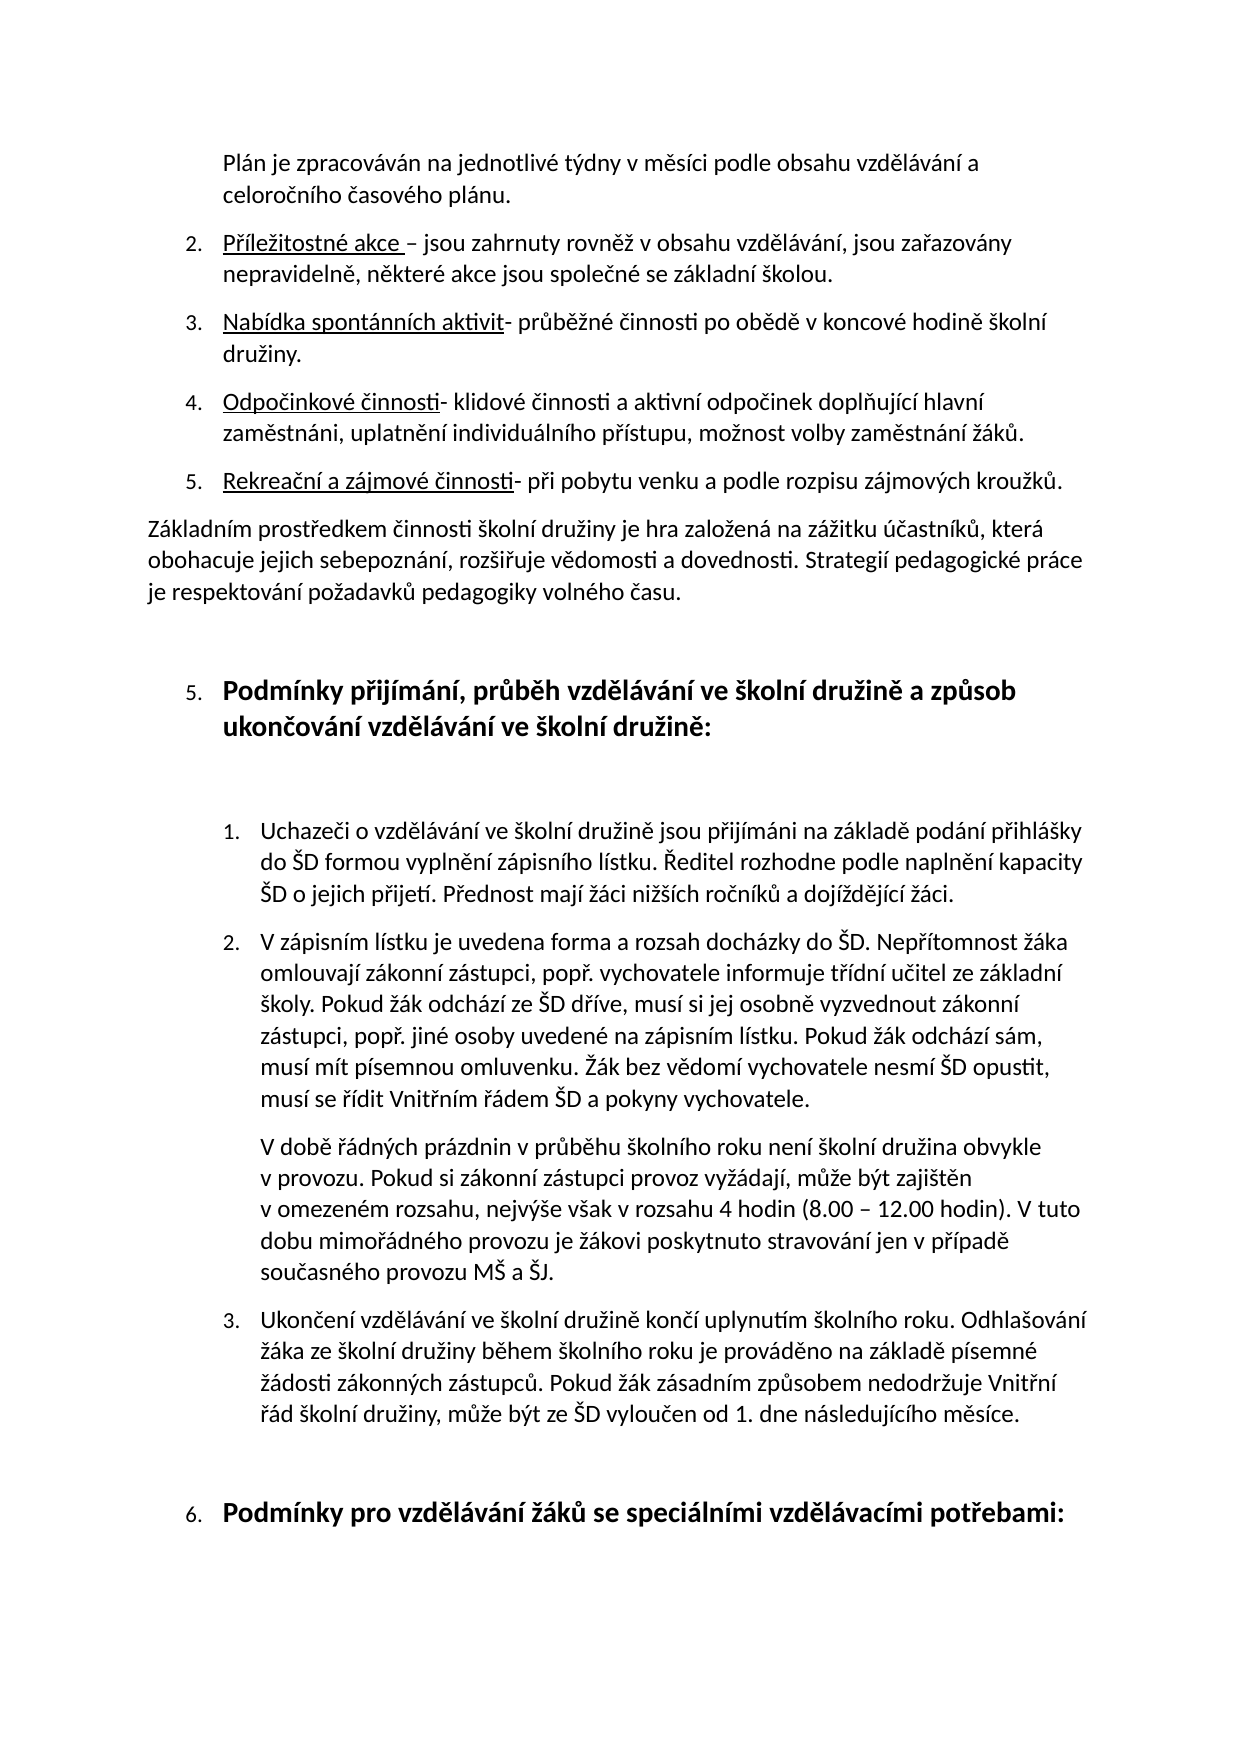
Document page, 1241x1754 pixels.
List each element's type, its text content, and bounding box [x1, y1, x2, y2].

list Odpočinkové činnosti- klidové činnosti a aktivní odpočinek doplňující hlavní zaměstnáni, uplatnění individuálního přístupu, možnost volby zaměstnání žáků. [185, 386, 1093, 448]
list Nabídka spontánních aktivit- průběžné činnosti po obědě v koncové hodině školní družiny. [185, 306, 1093, 368]
text Základním prostředkem činnosti školní družiny je hra založená na zážitku účastníků, která obohacuje jejich sebepoznání, rozšiřuje vědomosti a dovednosti. Strategií pedagogické práce je respektování požadavků pedagogiky volného času. [148, 513, 1093, 606]
list Podmínky přijímání, průběh vzdělávání ve školní družině a způsob ukončování vzdělávání ve školní družině: [185, 672, 1093, 744]
list Podmínky pro vzdělávání žáků se speciálními vzdělávacími potřebami: [185, 1494, 1093, 1530]
list V zápisním lístku je uvedena forma a rozsah docházky do ŠD. Nepřítomnost žáka omlouvají zákonní zástupci, popř. vychovatele informuje třídní učitel ze základní školy. Pokud žák odchází ze ŠD dříve, musí si jej osobně vyzvednout zákonní zástupci, popř. jiné osoby uvedené na zápisním lístku. Pokud žák odchází sám, musí mít písemnou omluvenku. Žák bez vědomí vychovatele nesmí ŠD opustit, musí se řídit Vnitřním řádem ŠD a pokyny vychovatele. [223, 926, 1093, 1113]
list Uchazeči o vzdělávání ve školní družině jsou přijímáni na základě podání přihlášky do ŠD formou vyplnění zápisního lístku. Ředitel rozhodne podle naplnění kapacity ŠD o jejich přijetí. Přednost mají žáci nižších ročníků a dojíždějící žáci. [223, 815, 1093, 908]
list Příležitostné akce – jsou zahrnuty rovněž v obsahu vzdělávání, jsou zařazovány nepravidelně, některé akce jsou společné se základní školou. [185, 227, 1093, 289]
text V době řádných prázdnin v průběhu školního roku není školní družina obvykle v provozu. Pokud si zákonní zástupci provoz vyžádají, může být zajištěn v omezeném rozsahu, nejvýše však v rozsahu 4 hodin (8.00 – 12.00 hodin). V tuto dobu mimořádného provozu je žákovi poskytnuto stravování jen v případě současného provozu MŠ a ŠJ. [260, 1131, 1093, 1287]
text Plán je zpracováván na jednotlivé týdny v měsíci podle obsahu vzdělávání a celoročního časového plánu. [223, 148, 1093, 209]
list Ukončení vzdělávání ve školní družině končí uplynutím školního roku. Odhlašování žáka ze školní družiny během školního roku je prováděno na základě písemné žádosti zákonných zástupců. Pokud žák zásadním způsobem nedodržuje Vnitřní řád školní družiny, může být ze ŠD vyloučen od 1. dne následujícího měsíce. [223, 1304, 1093, 1429]
list Rekreační a zájmové činnosti- při pobytu venku a podle rozpisu zájmových kroužků. [185, 465, 1093, 496]
